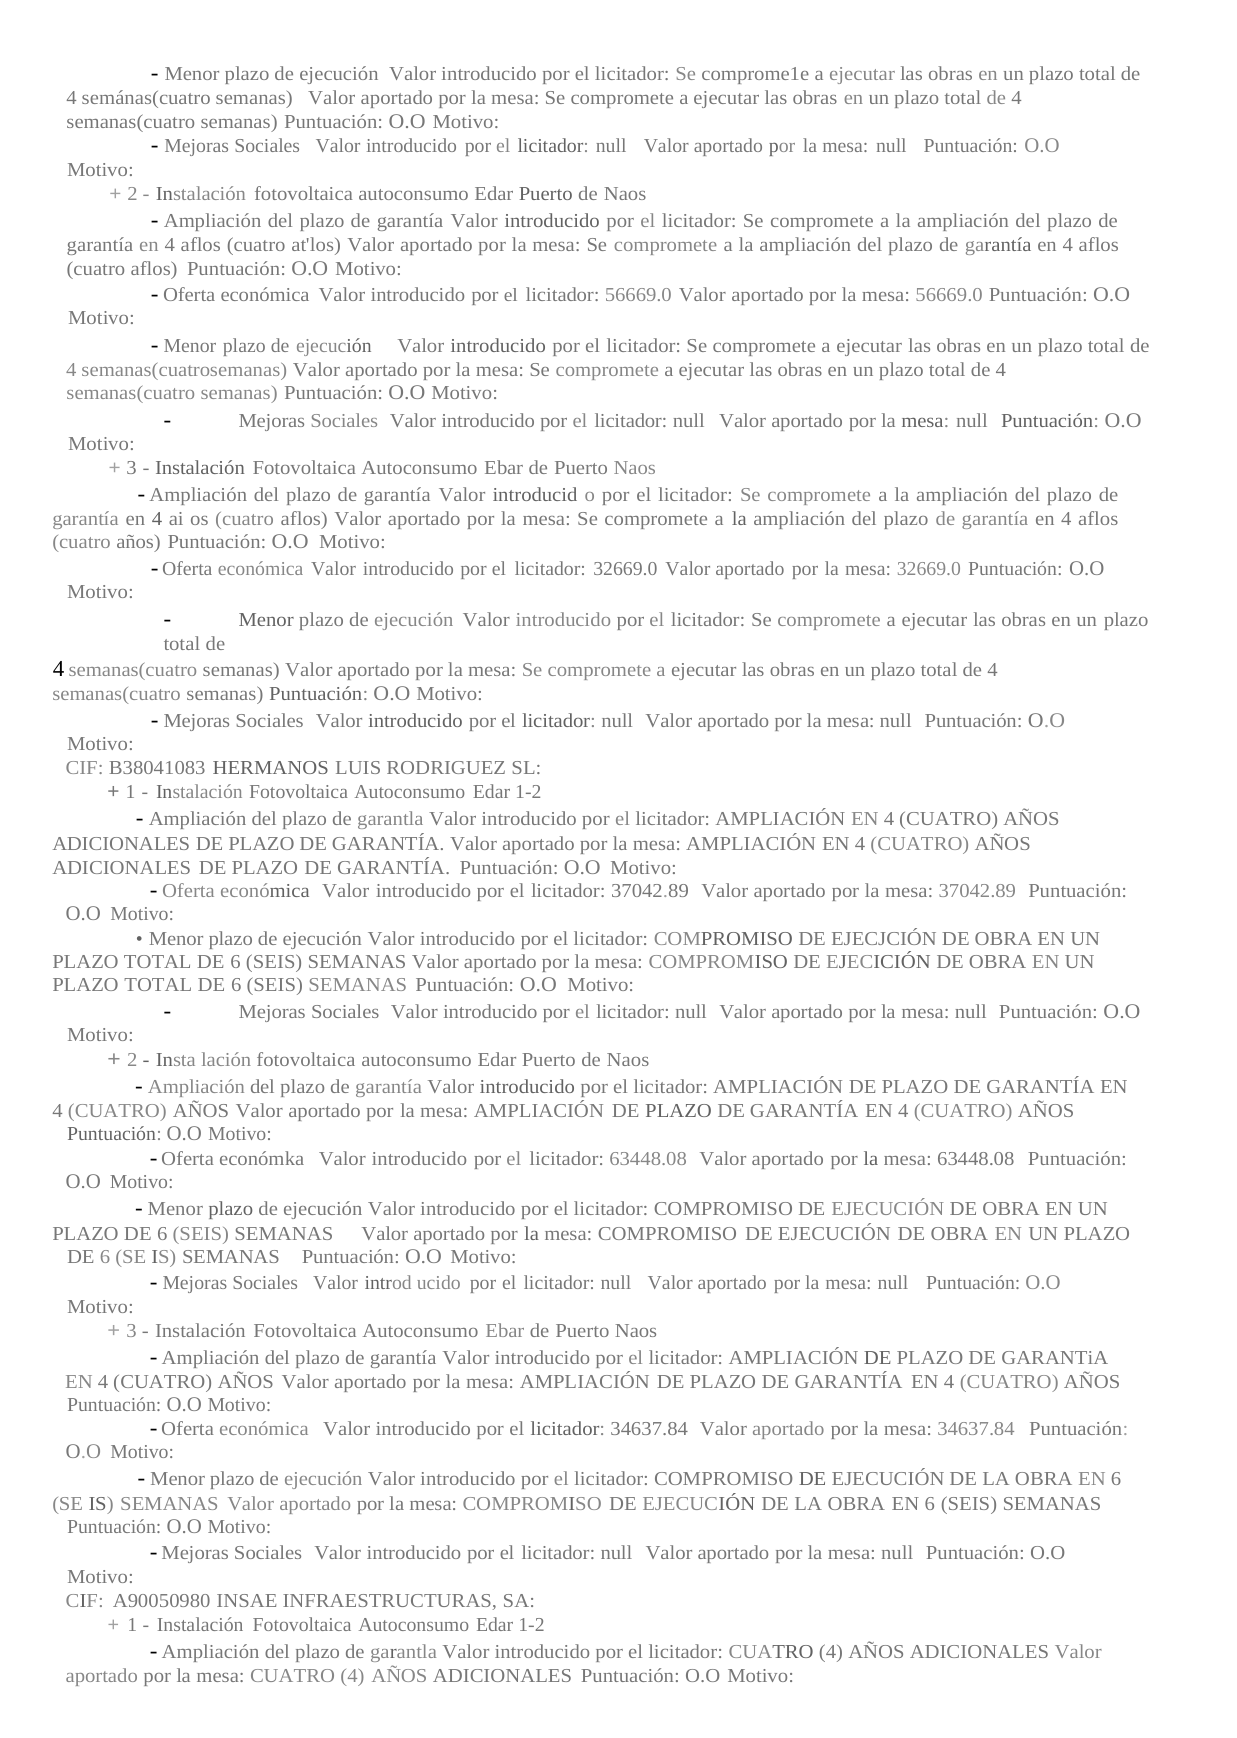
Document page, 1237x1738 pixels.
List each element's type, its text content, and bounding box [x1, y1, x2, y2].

text Motivo: [67, 732, 1172, 755]
list Menor plazo de ejecución Valor introducido por el licitador: COMPROMISO DE EJECJCIÓN DE OBRA EN UN PLAZO TOTAL DE 6 (SEIS) SEMANAS Valor aportado por la mesa: COMPROMISO DE EJECICIÓN DE OBRA EN UN PLAZO TOTAL DE 6 (SEIS) SEMANAS Puntuación: O.O Motivo: [52, 928, 1143, 996]
list Mejoras Sociales Valor introducido por el licitador: null Valor aportado por la mesa: null Puntuación: O.O [151, 134, 1172, 157]
text + 2 - Insta lación fotovoltaica autoconsumo Edar Puerto de Naos [107, 1046, 1172, 1071]
text CIF: B38041083 HERMANOS LUIS RODRIGUEZ SL: [65, 756, 1172, 779]
list Menor plazo de ejecución Valor introducido por el licitador: Se compromete a ejecutar las obras en un plazo total de [163, 605, 1172, 654]
text 4 semanas(cuatrosemanas) Valor aportado por la mesa: Se compromete a ejecutar las obras en un plazo total de 4 semanas(cuatro semanas) Puntuación: O.O Motivo: [66, 359, 1135, 404]
list Oferta económica Valor introducido por el licitador: 32669.0 Valor aportado por la mesa: 32669.0 Puntuación: O.O [151, 554, 1172, 580]
list Menor plazo de ejecución Valor introducido por el licitador: Se comprome1e a ejecutar las obras en un plazo total de 4 semánas(cuatro semanas) Valor aportado por la mesa: Se compromete a ejecutar las obras en un plazo total de 4 semanas(cuatro semanas) Puntuación: O.O Motivo: [66, 59, 1152, 133]
text DE 6 (SE IS) SEMANAS Puntuación: O.O Motivo: [67, 1245, 1172, 1268]
list Menor plazo de ejecución Valor introducido por el licitador: COMPROMISO DE EJECUCIÓN DE LA OBRA EN 6 (SE IS) SEMANAS Valor aportado por la mesa: COMPROMISO DE EJECUCIÓN DE LA OBRA EN 6 (SEIS) SEMANAS [52, 1464, 1157, 1514]
list Ampliación del plazo de garantía Valor introducid o por el licitador: Se compromete a la ampliación del plazo de garantía en 4 ai os (cuatro aflos) Valor aportado por la mesa: Se compromete a la ampliación del plazo de garantía en 4 aflos (cuatro años) Puntuación: O.O Motivo: [52, 480, 1119, 553]
list Mejoras Sociales Valor introducido por el licitador: null Valor aportado por la mesa: null Puntuación: O.O [163, 406, 1172, 432]
text O.O Motivo: [65, 1169, 1172, 1193]
list Ampliación del plazo de garantía Valor introducido por el licitador: Se compromete a la ampliación del plazo de garantía en 4 aflos (cuatro at'los) Valor aportado por la mesa: Se compromete a la ampliación del plazo de garantía en 4 aflos (cuatro aflos) Puntuación: O.O Motivo: [66, 206, 1119, 280]
list Menor plazo de ejecución Valor introducido por el licitador: Se compromete a ejecutar las obras en un plazo total de [151, 331, 1172, 358]
text + 1 - Instalación Fotovoltaica Autoconsumo Edar 1-2 [107, 779, 1172, 803]
list Ampliación del plazo de garantla Valor introducido por el licitador: AMPLIACIÓN EN 4 (CUATRO) AÑOS ADICIONALES DE PLAZO DE GARANTÍA. Valor aportado por la mesa: AMPLIACIÓN EN 4 (CUATRO) AÑOS ADICIONALES DE PLAZO DE GARANTÍA. Puntuación: O.O Motivo: [52, 804, 1096, 879]
list Oferta económica Valor introducido por el licitador: 56669.0 Valor aportado por la mesa: 56669.0 Puntuación: O.O [151, 280, 1172, 306]
list Oferta económka Valor introducido por el licitador: 63448.08 Valor aportado por la mesa: 63448.08 Puntuación: [149, 1147, 1172, 1169]
text O.O Motivo: [65, 1439, 1172, 1463]
text Puntuación: O.O Motivo: [67, 1394, 1172, 1416]
text + 2 - Instalación fotovoltaica autoconsumo Edar Puerto de Naos [109, 182, 1172, 205]
text Motivo: [67, 1565, 1172, 1588]
text Puntuación: O.O Motivo: [67, 1123, 1172, 1145]
list Mejoras Sociales Valor introducido por el licitador: null Valor aportado por la mesa: null Puntuación: O.O [151, 706, 1172, 732]
list Mejoras Sociales Valor introd ucido por el licitador: null Valor aportado por la mesa: null Puntuación: O.O [149, 1268, 1172, 1295]
list Ampliación del plazo de garantía Valor introducido por el licitador: AMPLIACIÓN DE PLAZO DE GARANTiA EN 4 (CUATRO) AÑOS Valor aportado por la mesa: AMPLIACIÓN DE PLAZO DE GARANTÍA EN 4 (CUATRO) AÑOS [65, 1343, 1136, 1393]
text O.O Motivo: [65, 902, 1172, 926]
text CIF: A90050980 INSAE INFRAESTRUCTURAS, SA: [65, 1589, 1172, 1612]
text Motivo: [67, 1024, 1172, 1046]
text Puntuación: O.O Motivo: [67, 1516, 1172, 1537]
list Oferta económica Valor introducido por el licitador: 37042.89 Valor aportado por la mesa: 37042.89 Puntuación: [149, 879, 1172, 902]
list Oferta económica Valor introducido por el licitador: 34637.84 Valor aportado por la mesa: 34637.84 Puntuación: [149, 1417, 1172, 1439]
text + 3 - Instalación Fotovoltaica Autoconsumo Ebar de Puerto Naos [107, 1318, 1172, 1342]
list Menor plazo de ejecución Valor introducido por el licitador: COMPROMISO DE EJECUCIÓN DE OBRA EN UN PLAZO DE 6 (SEIS) SEMANAS Valor aportado por la mesa: COMPROMISO DE EJECUCIÓN DE OBRA EN UN PLAZO [52, 1194, 1147, 1244]
list Ampliación del plazo de garantla Valor introducido por el licitador: CUATRO (4) AÑOS ADICIONALES Valor aportado por la mesa: CUATRO (4) AÑOS ADICIONALES Puntuación: O.O Motivo: [65, 1637, 1136, 1687]
list Mejoras Sociales Valor introducido por el licitador: null Valor aportado por la mesa: null Puntuación: O.O [163, 997, 1172, 1024]
list semanas(cuatro semanas) Valor aportado por la mesa: Se compromete a ejecutar las obras en un plazo total de 4 semanas(cuatro semanas) Puntuación: O.O Motivo: [52, 656, 1034, 704]
text Motivo: [67, 580, 1172, 603]
text Motivo: [68, 432, 1172, 455]
text Motivo: [67, 1295, 1172, 1318]
list Mejoras Sociales Valor introducido por el licitador: null Valor aportado por la mesa: null Puntuación: O.O [149, 1538, 1172, 1565]
text + 1 - Instalación Fotovoltaica Autoconsumo Edar 1-2 [107, 1613, 1172, 1636]
text Motivo: [67, 158, 1172, 181]
list Ampliación del plazo de garantía Valor introducido por el licitador: AMPLIACIÓN DE PLAZO DE GARANTÍA EN 4 (CUATRO) AÑOS Valor aportado por la mesa: AMPLIACIÓN DE PLAZO DE GARANTÍA EN 4 (CUATRO) AÑOS [52, 1072, 1136, 1122]
text Motivo: [68, 306, 1172, 329]
text + 3 - Instalación Fotovoltaica Autoconsumo Ebar de Puerto Naos [108, 456, 1172, 479]
